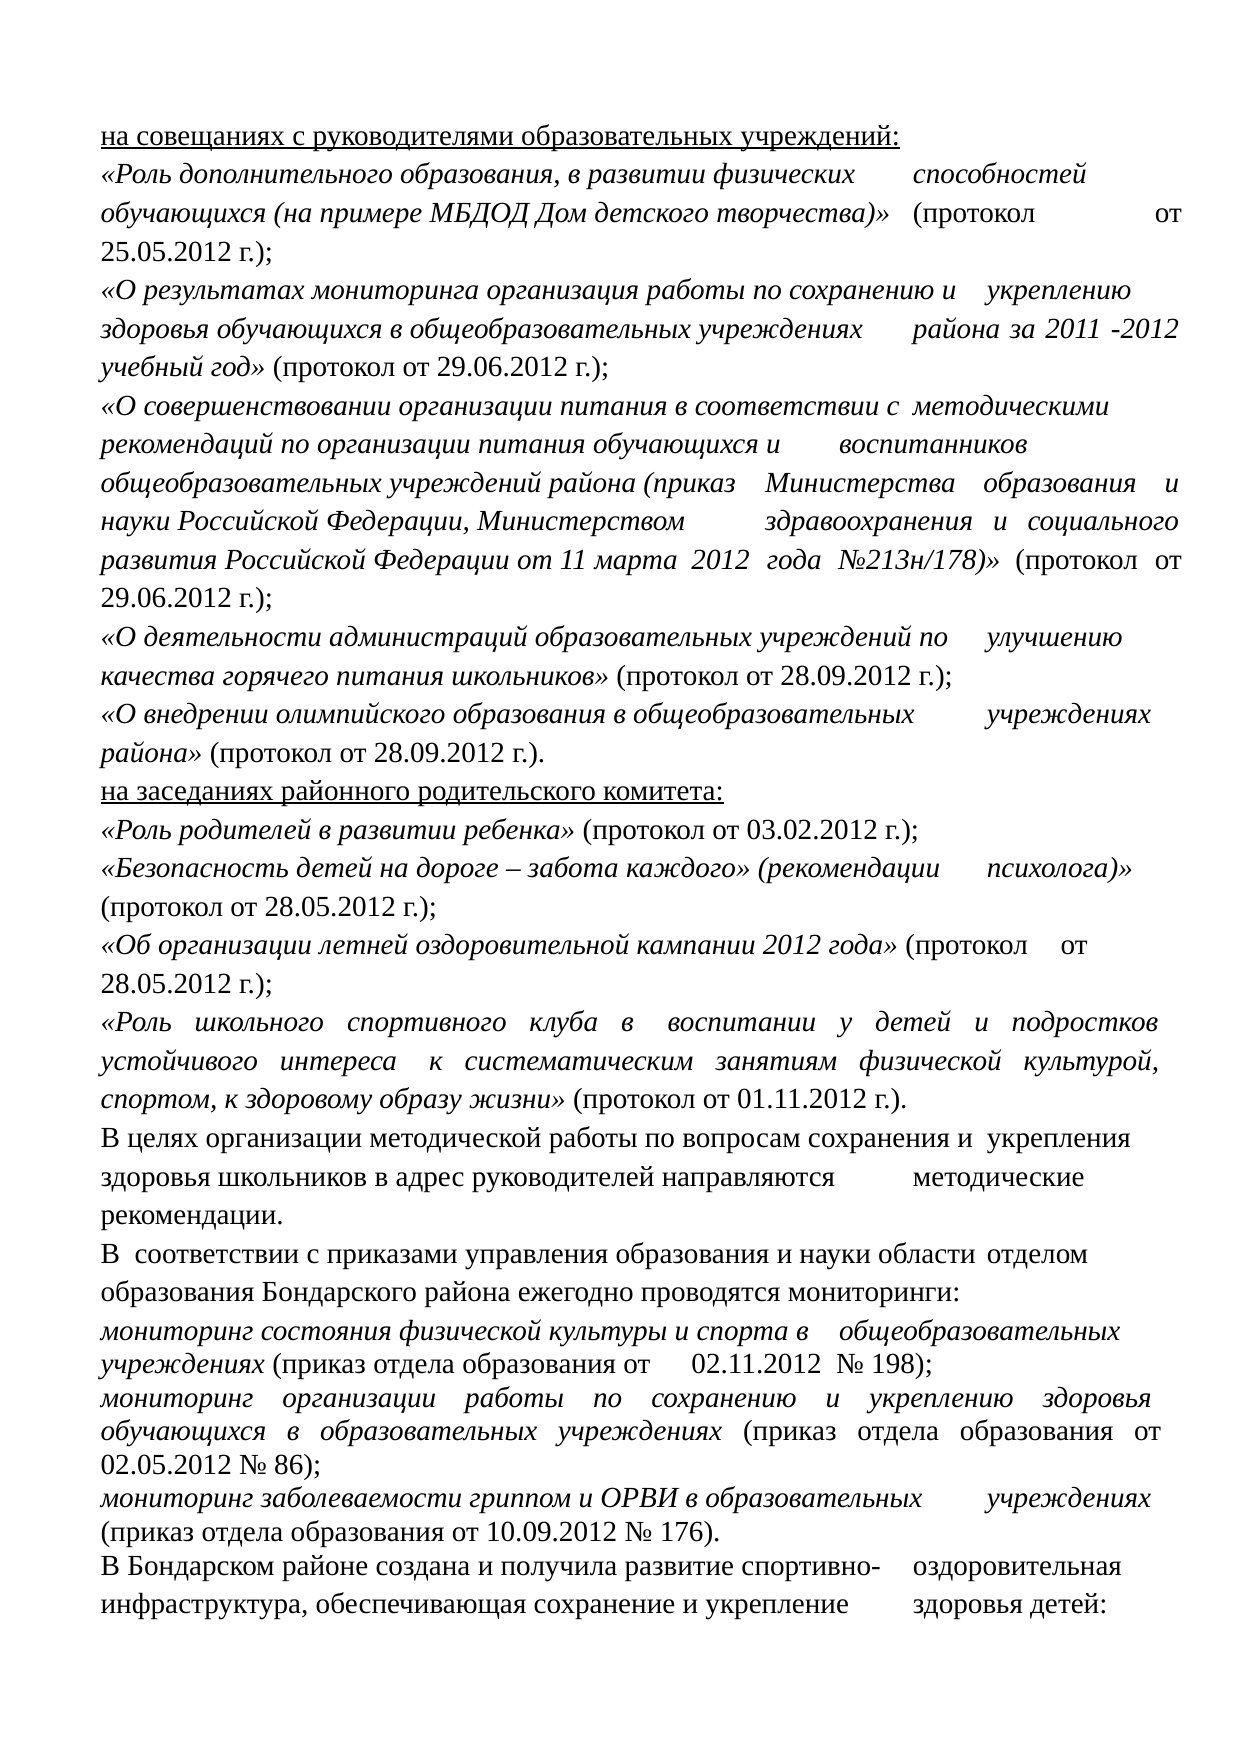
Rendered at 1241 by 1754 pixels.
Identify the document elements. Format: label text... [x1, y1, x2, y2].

text «Роль школьного спортивного клуба в воспитании у детей и подростков устойчивого интереса к систематическим занятиям физической культурой, спортом, к здоровому образу жизни» (протокол от 01.11.2012 г.). [100, 1004, 1182, 1115]
text на совещаниях с руководителями образовательных учреждений: [100, 118, 1182, 152]
text на заседаниях районного родительского комитета: [100, 773, 1182, 807]
text «Об организации летней оздоровительной кампании 2012 года» (протокол от 28.05.2012 г.); [100, 927, 1182, 999]
text мониторинг состояния физической культуры и спорта в общеобразовательных учреждениях (приказ отдела образования от 02.11.2012 № 198); [100, 1313, 1182, 1380]
text «О совершенствовании организации питания в соответствии с методическими рекомендаций по организации питания обучающихся и воспитанников общеобразовательных учреждений района (приказ Министерства образования и науки Российской Федерации, Министерством здравоохранения и социального развития Российской Федерации от 11 марта 2012 года №213н/178)» (протокол от 29.06.2012 г.); [100, 388, 1182, 614]
text В соответствии с приказами управления образования и науки области отделом образования Бондарского района ежегодно проводятся мониторинги: [100, 1236, 1182, 1308]
text мониторинг заболеваемости гриппом и ОРВИ в образовательных учреждениях (приказ отдела образования от 10.09.2012 № 176). [100, 1481, 1182, 1548]
text В Бондарском районе создана и получила развитие спортивно- оздоровительная инфраструктура, обеспечивающая сохранение и укрепление здоровья детей: [100, 1548, 1182, 1620]
text «О деятельности администраций образовательных учреждений по улучшению качества горячего питания школьников» (протокол от 28.09.2012 г.); [100, 619, 1182, 691]
text «О результатах мониторинга организация работы по сохранению и укреплению здоровья обучающихся в общеобразовательных учреждениях района за 2011 -2012 учебный год» (протокол от 29.06.2012 г.); [100, 272, 1182, 383]
text «Роль родителей в развитии ребенка» (протокол от 03.02.2012 г.); [100, 812, 1182, 845]
text мониторинг организации работы по сохранению и укреплению здоровья обучающихся в образовательных учреждениях (приказ отдела образования от 02.05.2012 № 86); [100, 1380, 1182, 1481]
text В целях организации методической работы по вопросам сохранения и укрепления здоровья школьников в адрес руководителей направляются методические рекомендации. [100, 1120, 1182, 1231]
text «О внедрении олимпийского образования в общеобразовательных учреждениях района» (протокол от 28.09.2012 г.). [100, 696, 1182, 768]
text «Безопасность детей на дороге – забота каждого» (рекомендации психолога)» (протокол от 28.05.2012 г.); [100, 850, 1182, 922]
text «Роль дополнительного образования, в развитии физических способностей обучающихся (на примере МБДОД Дом детского творчества)» (протокол от 25.05.2012 г.); [100, 157, 1182, 267]
